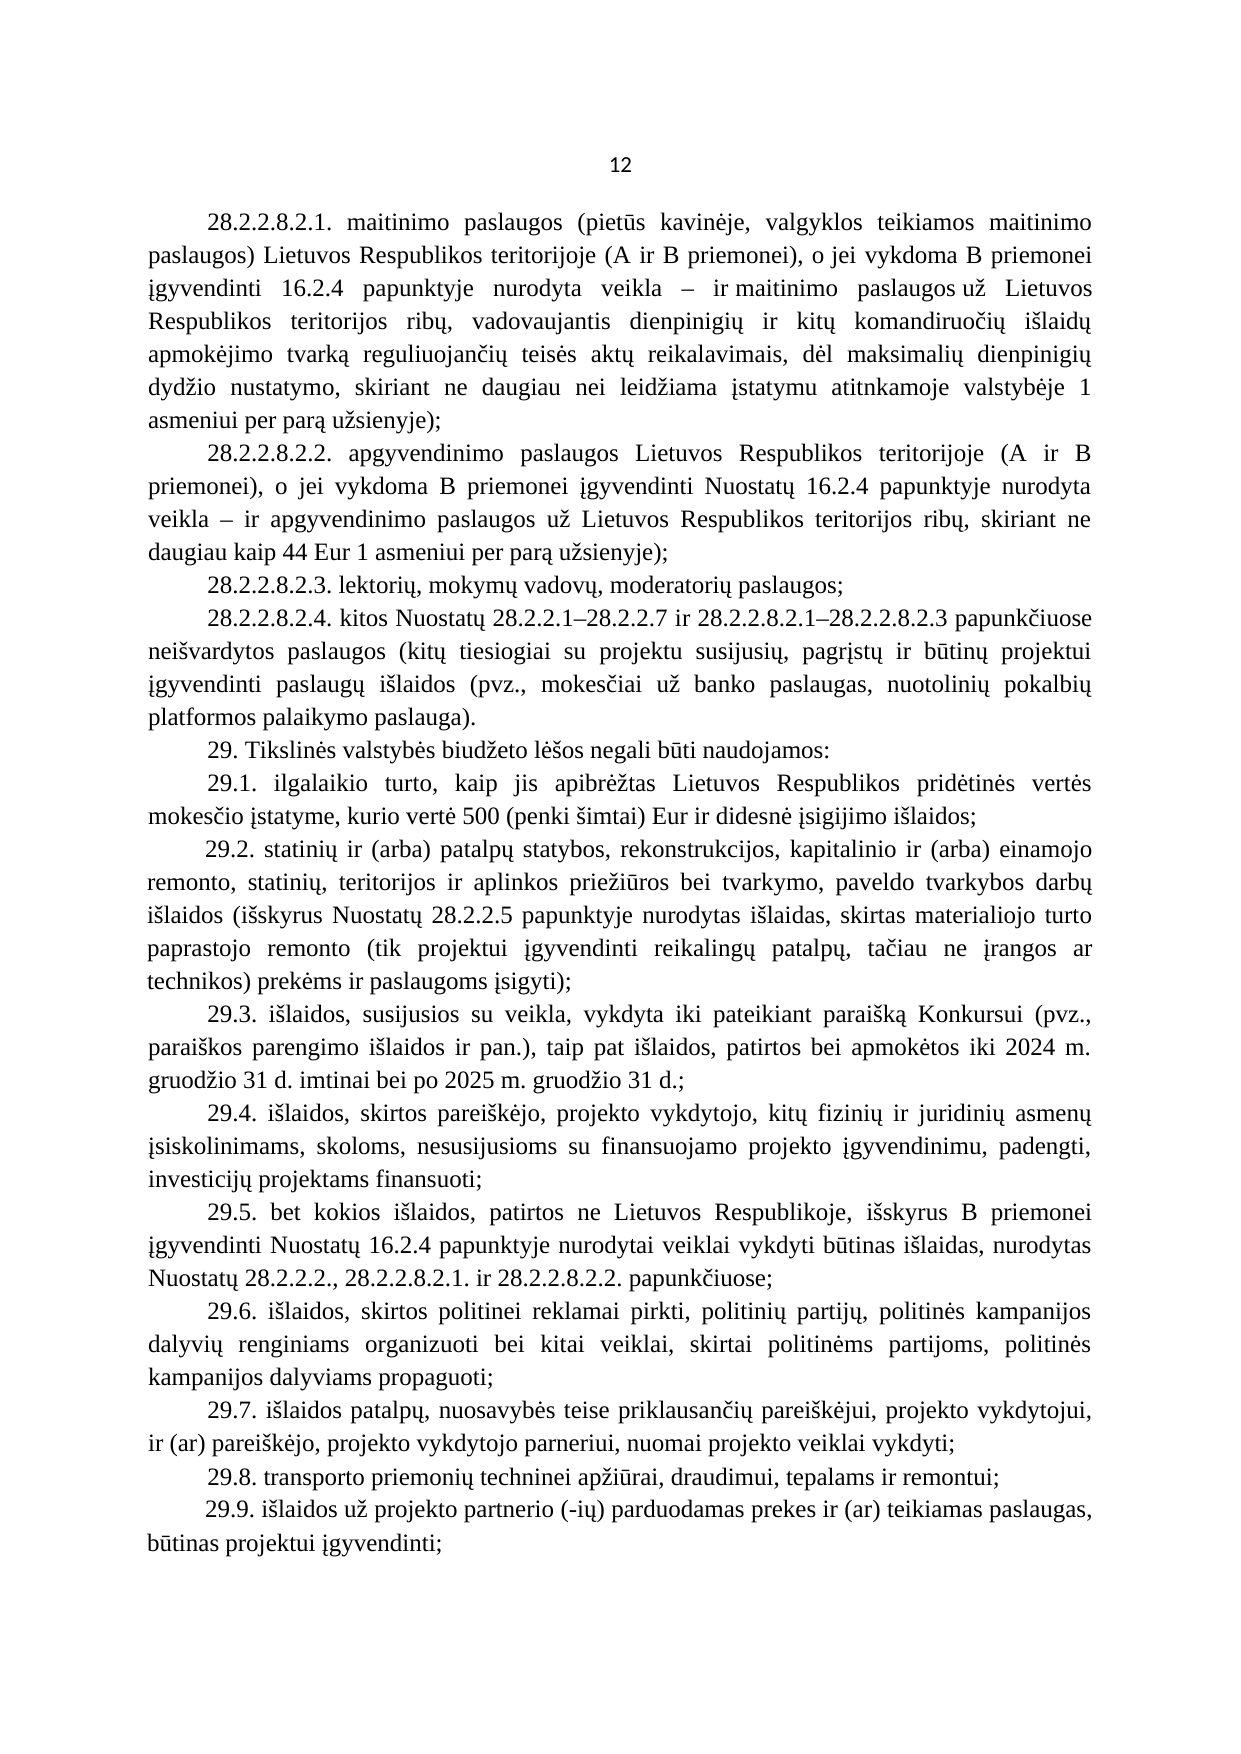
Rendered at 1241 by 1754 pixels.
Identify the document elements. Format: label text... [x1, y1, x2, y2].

text 29.1. ilgalaikio turto, kaip jis apibrėžtas Lietuvos Respublikos pridėtinės vertės mokesčio įstatyme, kurio vertė 500 (penki šimtai) Eur ir didesnė įsigijimo išlaidos; [148, 768, 1092, 830]
text 29.5. bet kokios išlaidos, patirtos ne Lietuvos Respublikoje, išskyrus B priemonei įgyvendinti Nuostatų 16.2.4 papunktyje nurodytai veiklai vykdyti būtinas išlaidas, nurodytas Nuostatų 28.2.2.2., 28.2.2.8.2.1. ir 28.2.2.8.2.2. papunkčiuose; [148, 1197, 1092, 1292]
text 28.2.2.8.2.1. maitinimo paslaugos (pietūs kavinėje, valgyklos teikiamos maitinimo paslaugos) Lietuvos Respublikos teritorijoje (A ir B priemonei), o jei vykdoma B priemonei įgyvendinti 16.2.4 papunktyje nurodyta veikla – ir maitinimo paslaugos už Lietuvos Respublikos teritorijos ribų, vadovaujantis dienpinigių ir kitų komandiruočių išlaidų apmokėjimo tvarką reguliuojančių teisės aktų reikalavimais, dėl maksimalių dienpinigių dydžio nustatymo, skiriant ne daugiau nei leidžiama įstatymu atitnkamoje valstybėje 1 asmeniui per parą užsienyje); [148, 207, 1092, 434]
text 29.9. išlaidos už projekto partnerio (-ių) parduodamas prekes ir (ar) teikiamas paslaugas, būtinas projektui įgyvendinti; [147, 1494, 1093, 1556]
text 29.3. išlaidos, susijusios su veikla, vykdyta iki pateikiant paraišką Konkursui (pvz., paraiškos parengimo išlaidos ir pan.), taip pat išlaidos, patirtos bei apmokėtos iki 2024 m. gruodžio 31 d. imtinai bei po 2025 m. gruodžio 31 d.; [148, 999, 1092, 1094]
text 29.6. išlaidos, skirtos politinei reklamai pirkti, politinių partijų, politinės kampanijos dalyvių renginiams organizuoti bei kitai veiklai, skirtai politinėms partijoms, politinės kampanijos dalyviams propaguoti; [148, 1296, 1092, 1391]
text 29. Tikslinės valstybės biudžeto lėšos negali būti naudojamos: [148, 735, 1092, 764]
text 28.2.2.8.2.2. apgyvendinimo paslaugos Lietuvos Respublikos teritorijoje (A ir B priemonei), o jei vykdoma B priemonei įgyvendinti Nuostatų 16.2.4 papunktyje nurodyta veikla – ir apgyvendinimo paslaugos už Lietuvos Respublikos teritorijos ribų, skiriant ne daugiau kaip 44 Eur 1 asmeniui per parą užsienyje); [148, 438, 1092, 566]
text 29.8. transporto priemonių techninei apžiūrai, draudimui, tepalams ir remontui; [148, 1462, 1092, 1490]
text 29.4. išlaidos, skirtos pareiškėjo, projekto vykdytojo, kitų fizinių ir juridinių asmenų įsiskolinimams, skoloms, nesusijusioms su finansuojamo projekto įgyvendinimu, padengti, investicijų projektams finansuoti; [148, 1098, 1092, 1193]
text 29.2. statinių ir (arba) patalpų statybos, rekonstrukcijos, kapitalinio ir (arba) einamojo remonto, statinių, teritorijos ir aplinkos priežiūros bei tvarkymo, paveldo tvarkybos darbų išlaidos (išskyrus Nuostatų 28.2.2.5 papunktyje nurodytas išlaidas, skirtas materialiojo turto paprastojo remonto (tik projektui įgyvendinti reikalingų patalpų, tačiau ne įrangos ar technikos) prekėms ir paslaugoms įsigyti); [147, 834, 1093, 995]
text 29.7. išlaidos patalpų, nuosavybės teise priklausančių pareiškėjui, projekto vykdytojui, ir (ar) pareiškėjo, projekto vykdytojo parneriui, nuomai projekto veiklai vykdyti; [148, 1396, 1092, 1457]
text 28.2.2.8.2.3. lektorių, mokymų vadovų, moderatorių paslaugos; [148, 570, 1092, 599]
text 28.2.2.8.2.4. kitos Nuostatų 28.2.2.1–28.2.2.7 ir 28.2.2.8.2.1–28.2.2.8.2.3 papunkčiuose neišvardytos paslaugos (kitų tiesiogiai su projektu susijusių, pagrįstų ir būtinų projektui įgyvendinti paslaugų išlaidos (pvz., mokesčiai už banko paslaugas, nuotolinių pokalbių platformos palaikymo paslauga). [148, 603, 1092, 731]
